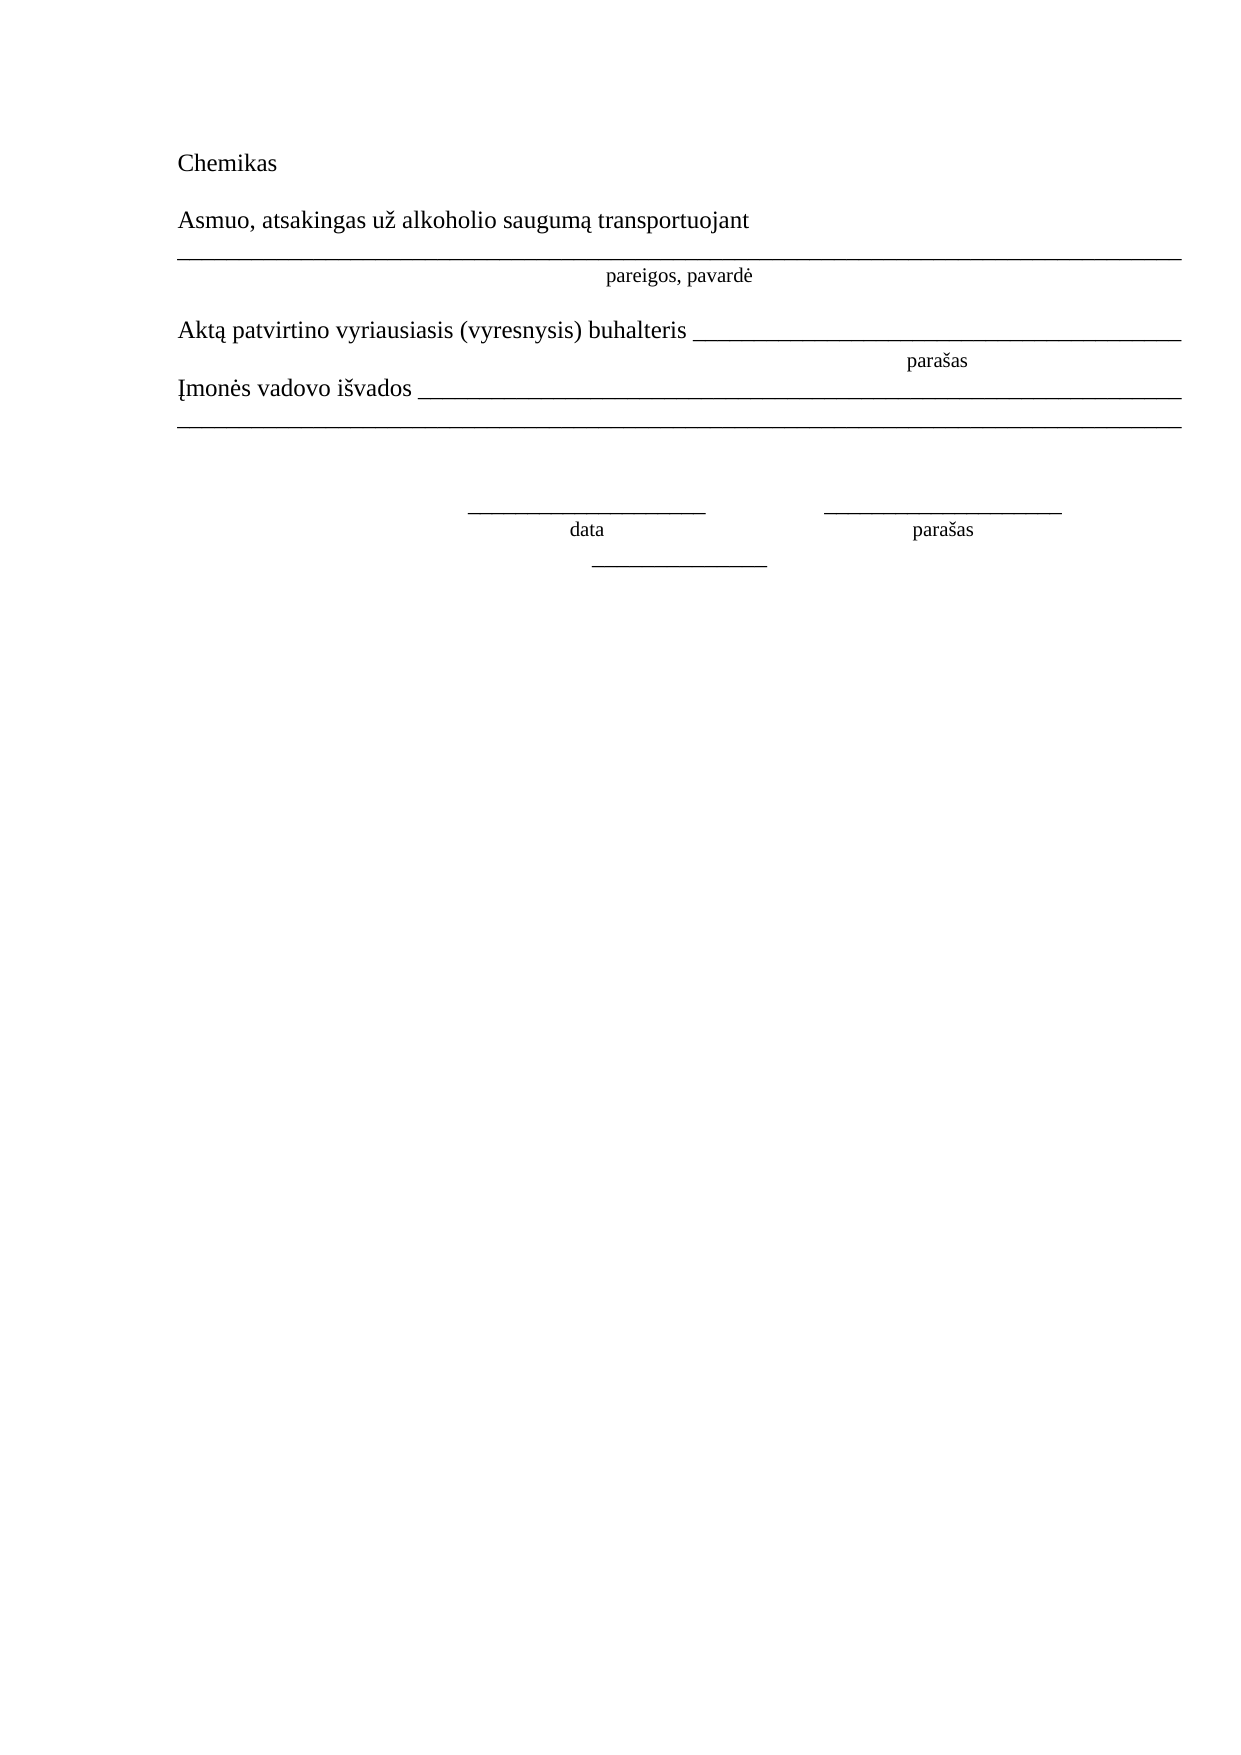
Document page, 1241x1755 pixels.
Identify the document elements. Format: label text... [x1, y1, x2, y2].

text parašas [177, 344, 1181, 373]
text pareigos, pavardė [177, 263, 1181, 287]
text Chemikas [177, 148, 1181, 176]
text data parašas [177, 517, 1181, 541]
text Asmuo, atsakingas už alkoholio saugumą transportuojant [177, 205, 1181, 234]
text Įmonės vadovo išvados [177, 373, 1181, 402]
text Aktą patvirtino vyriausiasis (vyresnysis) buhalteris [177, 315, 1181, 344]
text ______________ [177, 541, 1181, 569]
